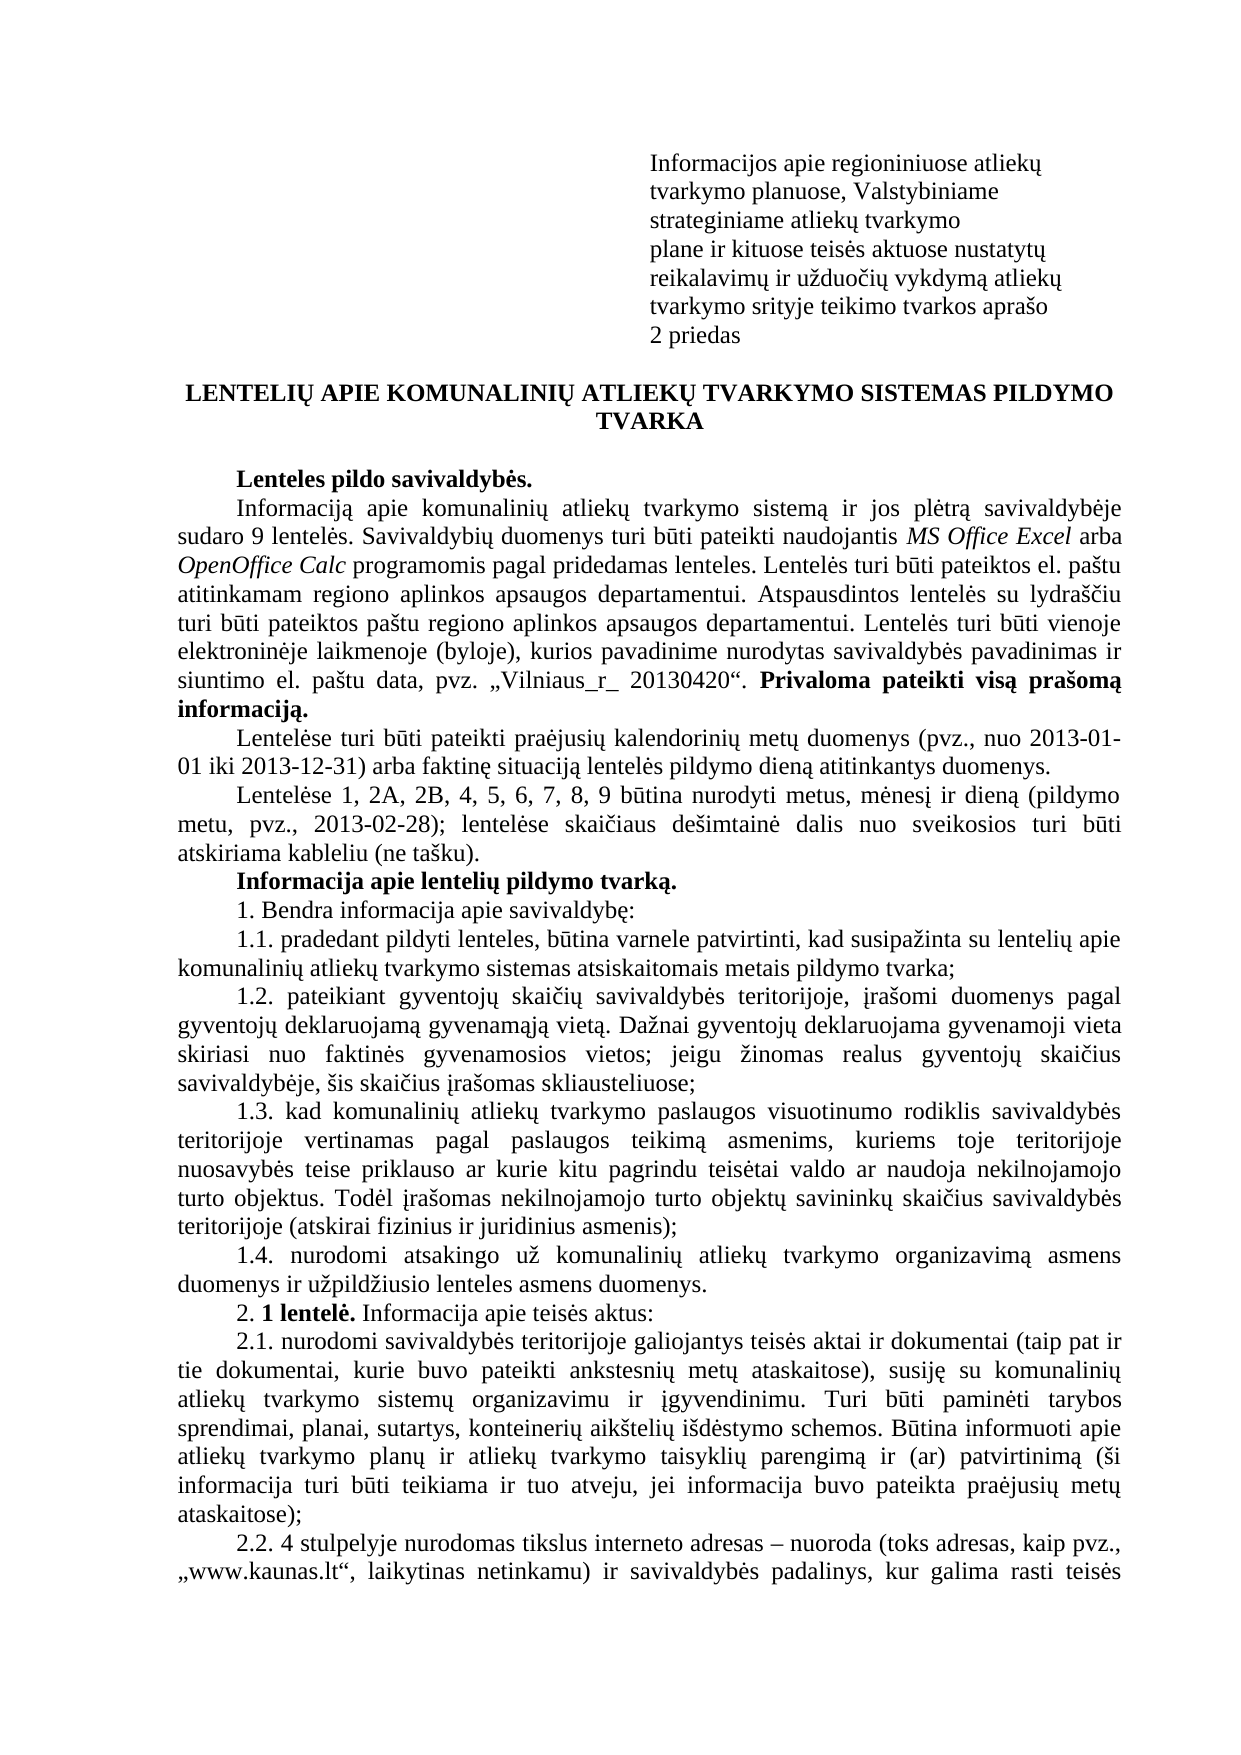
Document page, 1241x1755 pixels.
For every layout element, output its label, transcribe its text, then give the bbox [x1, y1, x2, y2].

text 1.1. pradedant pildyti lenteles, būtina varnele patvirtinti, kad susipažinta su lentelių apie komunalinių atliekų tvarkymo sistemas atsiskaitomais metais pildymo tvarka; [177, 924, 1122, 981]
text Informaciją apie komunalinių atliekų tvarkymo sistemą ir jos plėtrą savivaldybėje sudaro 9 lentelės. Savivaldybių duomenys turi būti pateikti naudojantis MS Office Excel arba OpenOffice Calc programomis pagal pridedamas lenteles. Lentelės turi būti pateiktos el. paštu atitinkamam regiono aplinkos apsaugos departamentui. Atspausdintos lentelės su lydraščiu turi būti pateiktos paštu regiono aplinkos apsaugos departamentui. Lentelės turi būti vienoje elektroninėje laikmenoje (byloje), kurios pavadinime nurodytas savivaldybės pavadinimas ir siuntimo el. paštu data, pvz. „Vilniaus_r_ 20130420“. Privaloma pateikti visą prašomą informaciją. [177, 493, 1122, 723]
text plane ir kituose teisės aktuose nustatytų [649, 234, 1122, 263]
text Lentelėse turi būti pateikti praėjusių kalendorinių metų duomenys (pvz., nuo 2013-01-01 iki 2013-12-31) arba faktinę situaciją lentelės pildymo dieną atitinkantys duomenys. [177, 723, 1122, 780]
text 2 priedas [649, 320, 1122, 349]
text Lenteles pildo savivaldybės. [177, 464, 1122, 493]
text 2.1. nurodomi savivaldybės teritorijoje galiojantys teisės aktai ir dokumentai (taip pat ir tie dokumentai, kurie buvo pateikti ankstesnių metų ataskaitose), susiję su komunalinių atliekų tvarkymo sistemų organizavimu ir įgyvendinimu. Turi būti paminėti tarybos sprendimai, planai, sutartys, konteinerių aikštelių išdėstymo schemos. Būtina informuoti apie atliekų tvarkymo planų ir atliekų tvarkymo taisyklių parengimą ir (ar) patvirtinimą (ši informacija turi būti teikiama ir tuo atveju, jei informacija buvo pateikta praėjusių metų ataskaitose); [177, 1326, 1122, 1528]
text strateginiame atliekų tvarkymo [649, 205, 1122, 234]
text Informacija apie lentelių pildymo tvarką. [177, 866, 1122, 895]
text 2.2. 4 stulpelyje nurodomas tikslus interneto adresas – nuoroda (toks adresas, kaip pvz., „www.kaunas.lt“, laikytinas netinkamu) ir savivaldybės padalinys, kur galima rasti teisės [177, 1528, 1122, 1585]
text 1.2. pateikiant gyventojų skaičių savivaldybės teritorijoje, įrašomi duomenys pagal gyventojų deklaruojamą gyvenamąją vietą. Dažnai gyventojų deklaruojama gyvenamoji vieta skiriasi nuo faktinės gyvenamosios vietos; jeigu žinomas realus gyventojų skaičius savivaldybėje, šis skaičius įrašomas skliausteliuose; [177, 981, 1122, 1096]
text 1.3. kad komunalinių atliekų tvarkymo paslaugos visuotinumo rodiklis savivaldybės teritorijoje vertinamas pagal paslaugos teikimą asmenims, kuriems toje teritorijoje nuosavybės teise priklauso ar kurie kitu pagrindu teisėtai valdo ar naudoja nekilnojamojo turto objektus. Todėl įrašomas nekilnojamojo turto objektų savininkų skaičius savivaldybės teritorijoje (atskirai fizinius ir juridinius asmenis); [177, 1096, 1122, 1240]
text 1. Bendra informacija apie savivaldybę: [177, 895, 1122, 924]
text Informacijos apie regioniniuose atliekų [649, 148, 1122, 176]
text reikalavimų ir užduočių vykdymą atliekų [649, 263, 1122, 291]
text 1.4. nurodomi atsakingo už komunalinių atliekų tvarkymo organizavimą asmens duomenys ir užpildžiusio lenteles asmens duomenys. [177, 1240, 1122, 1298]
text Lentelėse 1, 2A, 2B, 4, 5, 6, 7, 8, 9 būtina nurodyti metus, mėnesį ir dieną (pildymo metu, pvz., 2013-02-28); lentelėse skaičiaus dešimtainė dalis nuo sveikosios turi būti atskiriama kableliu (ne tašku). [177, 780, 1122, 866]
text tvarkymo srityje teikimo tvarkos aprašo [649, 291, 1122, 320]
text LENTELIŲ APIE KOMUNALINIŲ ATLIEKŲ TVARKYMO SISTEMAS PILDYMO TVARKA [177, 378, 1122, 435]
text tvarkymo planuose, Valstybiniame [649, 176, 1122, 205]
text 2. 1 lentelė. Informacija apie teisės aktus: [177, 1298, 1122, 1326]
